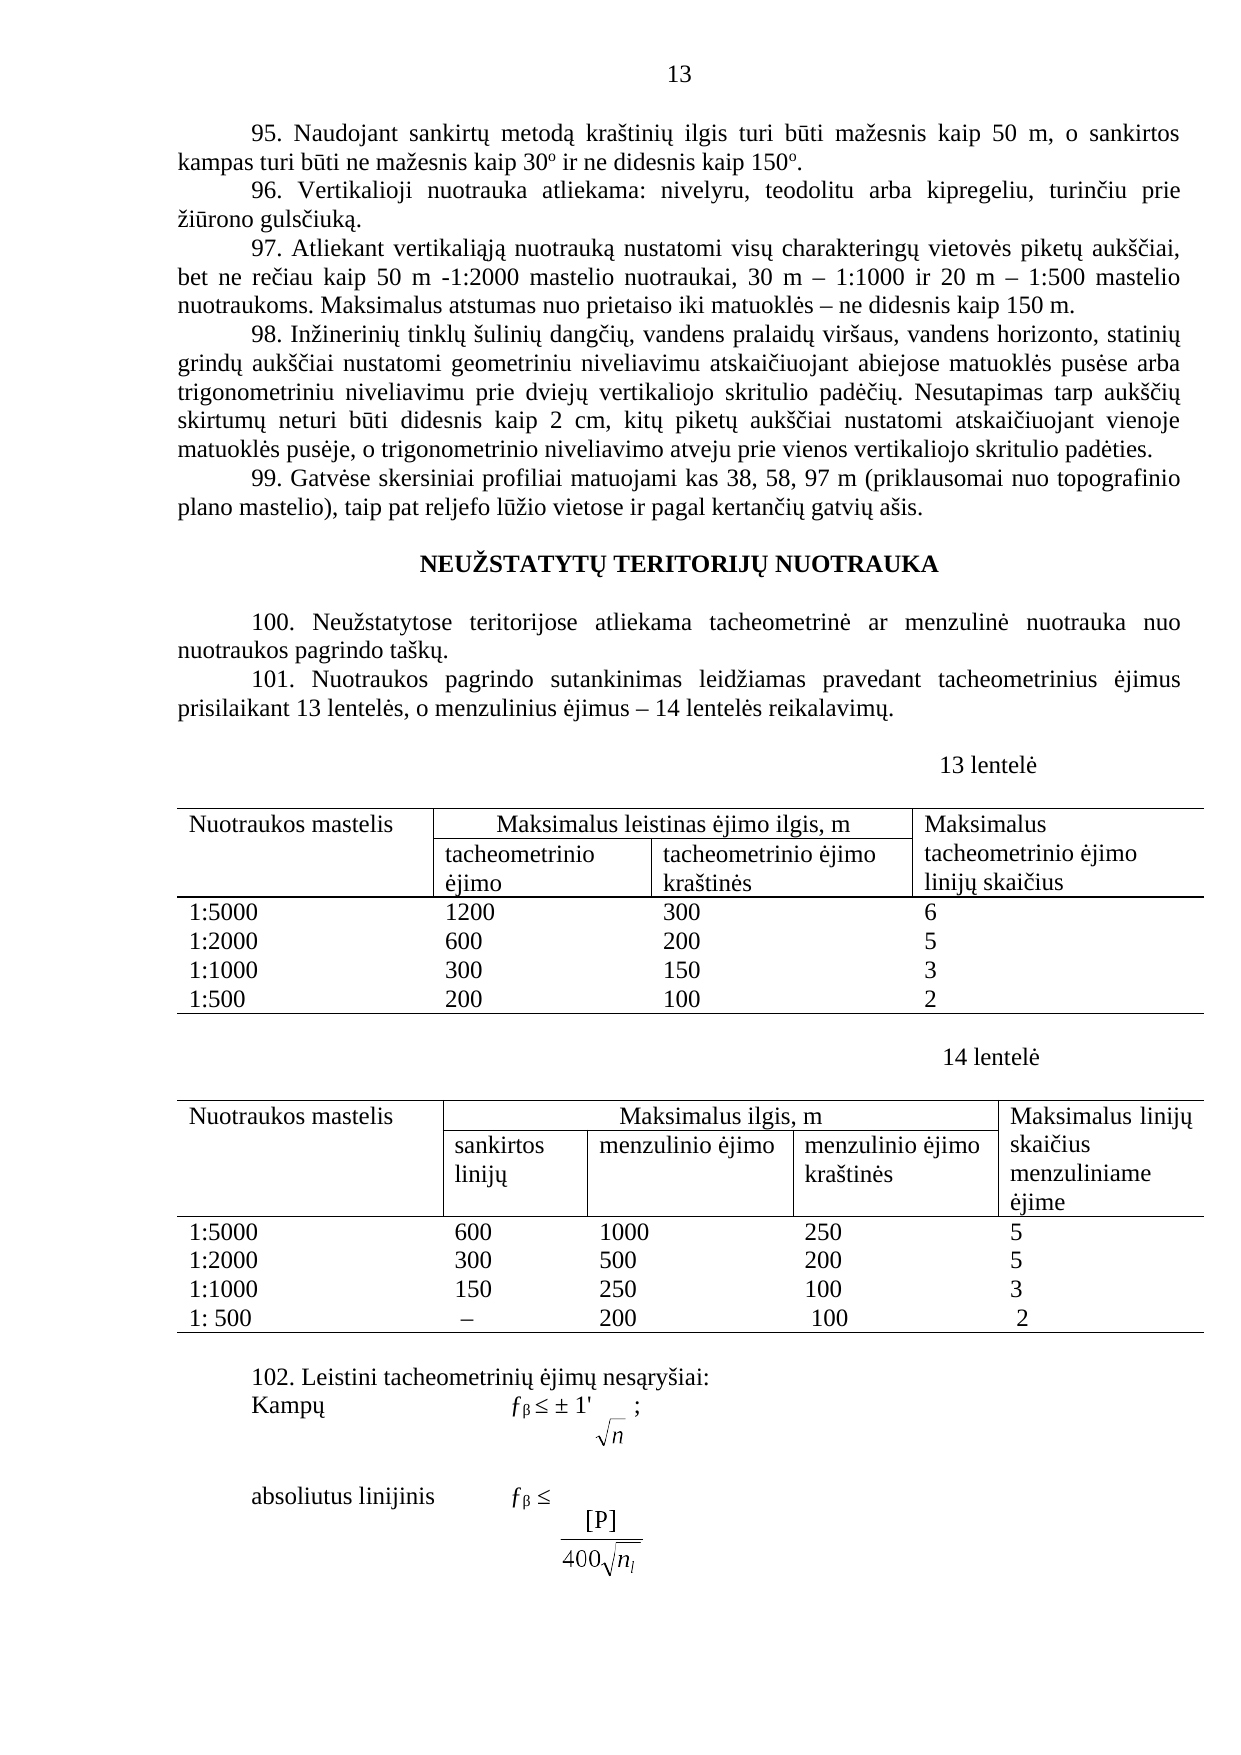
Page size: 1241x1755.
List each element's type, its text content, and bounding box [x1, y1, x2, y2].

text 97. Atliekant vertikaliąją nuotrauką nustatomi visų charakteringų vietovės piketų aukščiai, bet ne rečiau kaip 50 m -1:2000 mastelio nuotraukai, 30 m – 1:1000 ir 20 m – 1:500 mastelio nuotraukoms. Maksimalus atstumas nuo prietaiso iki matuoklės – ne didesnis kaip 150 m. [177, 233, 1181, 319]
table_cell 200 [434, 984, 652, 1012]
table_cell 300 [652, 898, 913, 926]
table_cell 3 [999, 1274, 1204, 1303]
table_cell 1:500 [177, 984, 434, 1012]
table_cell 1: 500 [177, 1303, 443, 1332]
table_cell menzulinio ėjimo [588, 1131, 793, 1216]
table_cell 500 [588, 1246, 793, 1274]
table_cell 600 [434, 926, 652, 955]
table_header Maksimalus leistinas ėjimo ilgis, m [434, 809, 912, 838]
text 102. Leistini tacheometrinių ėjimų nesąryšiai: [177, 1362, 1181, 1390]
text 101. Nuotraukos pagrindo sutankinimas leidžiamas pravedant tacheometrinius ėjimus prisilaikant 13 lentelės, o menzulinius ėjimus – 14 lentelės reikalavimų. [177, 664, 1181, 722]
text Neužstatytų teritorijų nuotrauka [177, 549, 1181, 578]
table_cell 1:5000 [177, 898, 434, 926]
table_cell 1:1000 [177, 955, 434, 984]
table_cell 100 [793, 1303, 998, 1332]
table_cell 1200 [434, 898, 652, 926]
table_cell 5 [913, 926, 1204, 955]
table_cell menzulinio ėjimo kraštinės [794, 1131, 998, 1216]
table_cell 6 [913, 898, 1204, 926]
table_header Maksimalus linijų skaičius menzuliniame ėjime [999, 1101, 1204, 1216]
table_cell 1:1000 [177, 1274, 443, 1303]
table_cell sankirtos linijų [444, 1131, 587, 1216]
table_cell 2 [913, 984, 1204, 1012]
table_cell 3 [913, 955, 1204, 984]
table_cell 5 [999, 1246, 1204, 1274]
table_cell 1000 [588, 1217, 793, 1246]
table_cell 1:2000 [177, 1246, 443, 1274]
text 14 lentelė [177, 1042, 1181, 1071]
table_cell – [443, 1303, 588, 1332]
table_cell 2 [999, 1303, 1204, 1332]
table_cell 150 [652, 955, 913, 984]
table_header Nuotraukos mastelis [177, 809, 433, 896]
table_cell 250 [588, 1274, 793, 1303]
table_cell 200 [652, 926, 913, 955]
table_cell 300 [434, 955, 652, 984]
table_cell 200 [793, 1246, 998, 1274]
text 96. Vertikalioji nuotrauka atliekama: nivelyru, teodolitu arba kipregeliu, turinčiu prie žiūrono gulsčiuką. [177, 176, 1181, 233]
table_cell 250 [793, 1217, 998, 1246]
text 95. naudojant sankirtų metodą kraštinių ilgis turi būti mažesnis kaip 50 m, o sankirtos kampas turi būti ne mažesnis kaip 30o ir ne didesnis kaip 150o. [177, 118, 1181, 176]
table_cell 100 [793, 1274, 998, 1303]
table_cell 5 [999, 1217, 1204, 1246]
text absoliutus linijinis ƒβ ≤ [177, 1481, 1181, 1579]
table_cell 600 [443, 1217, 588, 1246]
table_header Maksimalus ilgis, m [444, 1101, 998, 1129]
table_cell 300 [443, 1246, 588, 1274]
table_cell 1:5000 [177, 1217, 443, 1246]
table_cell 150 [443, 1274, 588, 1303]
text 99. Gatvėse skersiniai profiliai matuojami kas 38, 58, 97 m (priklausomai nuo topografinio plano mastelio), taip pat reljefo lūžio vietose ir pagal kertančių gatvių ašis. [177, 463, 1181, 521]
table_cell 100 [652, 984, 913, 1012]
text 98. Inžinerinių tinklų šulinių dangčių, vandens pralaidų viršaus, vandens horizonto, statinių grindų aukščiai nustatomi geometriniu niveliavimu atskaičiuojant abiejose matuoklės pusėse arba trigonometriniu niveliavimu prie dviejų vertikaliojo skritulio padėčių. Nesutapimas tarp aukščių skirtumų neturi būti didesnis kaip 2 cm, kitų piketų aukščiai nustatomi atskaičiuojant vienoje matuoklės pusėje, o trigonometrinio niveliavimo atveju prie vienos vertikaliojo skritulio padėties. [177, 319, 1181, 463]
table_cell 200 [588, 1303, 793, 1332]
table_header Maksimalus tacheometrinio ėjimo linijų skaičius [913, 809, 1204, 896]
text 100. Neužstatytose teritorijose atliekama tacheometrinė ar menzulinė nuotrauka nuo nuotraukos pagrindo taškų. [177, 607, 1181, 664]
table_cell 1:2000 [177, 926, 434, 955]
table_cell tacheometrinio ėjimo [434, 839, 651, 896]
table_cell tacheometrinio ėjimo kraštinės [652, 839, 912, 896]
text Kampų ƒβ ≤ ± 1' ; [177, 1390, 1181, 1452]
text 13 lentelė [177, 751, 1181, 779]
table_header Nuotraukos mastelis [177, 1101, 443, 1216]
